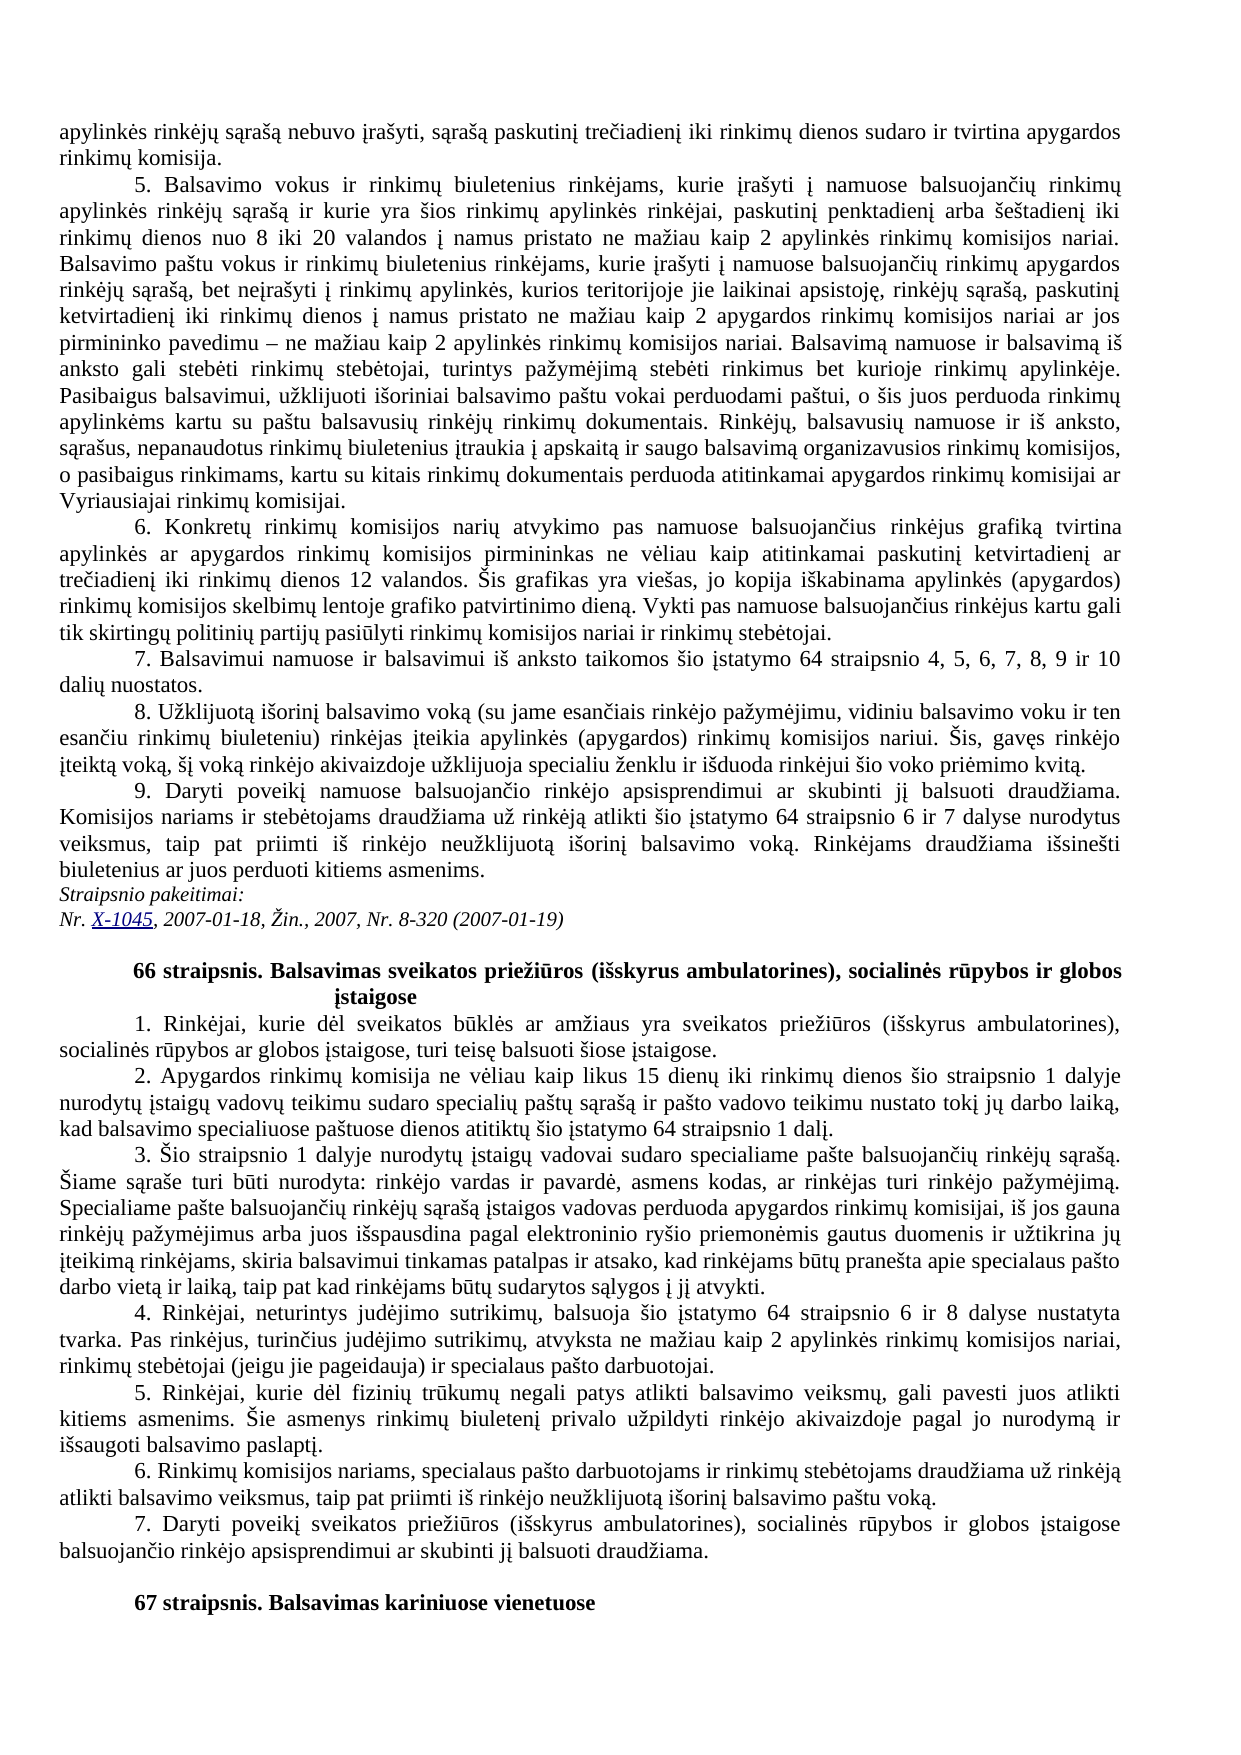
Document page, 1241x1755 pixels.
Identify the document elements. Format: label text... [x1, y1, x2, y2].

text 67 straipsnis. Balsavimas kariniuose vienetuose [59, 1589, 1122, 1616]
text 8. Užklijuotą išorinį balsavimo voką (su jame esančiais rinkėjo pažymėjimu, vidiniu balsavimo voku ir ten esančiu rinkimų biuleteniu) rinkėjas įteikia apylinkės (apygardos) rinkimų komisijos nariui. Šis, gavęs rinkėjo įteiktą voką, šį voką rinkėjo akivaizdoje užklijuoja specialiu ženklu ir išduoda rinkėjui šio voko priėmimo kvitą. [59, 698, 1122, 777]
text Straipsnio pakeitimai: [59, 882, 1122, 906]
text 6. Rinkimų komisijos nariams, specialaus pašto darbuotojams ir rinkimų stebėtojams draudžiama už rinkėją atlikti balsavimo veiksmus, taip pat priimti iš rinkėjo neužklijuotą išorinį balsavimo paštu voką. [59, 1458, 1122, 1510]
text 5. Balsavimo vokus ir rinkimų biuletenius rinkėjams, kurie įrašyti į namuose balsuojančių rinkimų apylinkės rinkėjų sąrašą ir kurie yra šios rinkimų apylinkės rinkėjai, paskutinį penktadienį arba šeštadienį iki rinkimų dienos nuo 8 iki 20 valandos į namus pristato ne mažiau kaip 2 apylinkės rinkimų komisijos nariai. Balsavimo paštu vokus ir rinkimų biuletenius rinkėjams, kurie įrašyti į namuose balsuojančių rinkimų apygardos rinkėjų sąrašą, bet neįrašyti į rinkimų apylinkės, kurios teritorijoje jie laikinai apsistoję, rinkėjų sąrašą, paskutinį ketvirtadienį iki rinkimų dienos į namus pristato ne mažiau kaip 2 apygardos rinkimų komisijos nariai ar jos pirmininko pavedimu – ne mažiau kaip 2 apylinkės rinkimų komisijos nariai. Balsavimą namuose ir balsavimą iš anksto gali stebėti rinkimų stebėtojai, turintys pažymėjimą stebėti rinkimus bet kurioje rinkimų apylinkėje. Pasibaigus balsavimui, užklijuoti išoriniai balsavimo paštu vokai perduodami paštui, o šis juos perduoda rinkimų apylinkėms kartu su paštu balsavusių rinkėjų rinkimų dokumentais. Rinkėjų, balsavusių namuose ir iš anksto, sąrašus, nepanaudotus rinkimų biuletenius įtraukia į apskaitą ir saugo balsavimą organizavusios rinkimų komisijos, o pasibaigus rinkimams, kartu su kitais rinkimų dokumentais perduoda atitinkamai apygardos rinkimų komisijai ar Vyriausiajai rinkimų komisijai. [59, 171, 1122, 513]
text 9. Daryti poveikį namuose balsuojančio rinkėjo apsisprendimui ar skubinti jį balsuoti draudžiama. Komisijos nariams ir stebėtojams draudžiama už rinkėją atlikti šio įstatymo 64 straipsnio 6 ir 7 dalyse nurodytus veiksmus, taip pat priimti iš rinkėjo neužklijuotą išorinį balsavimo voką. Rinkėjams draudžiama išsinešti biuletenius ar juos perduoti kitiems asmenims. [59, 777, 1122, 882]
text 6. Konkretų rinkimų komisijos narių atvykimo pas namuose balsuojančius rinkėjus grafiką tvirtina apylinkės ar apygardos rinkimų komisijos pirmininkas ne vėliau kaip atitinkamai paskutinį ketvirtadienį ar trečiadienį iki rinkimų dienos 12 valandos. Šis grafikas yra viešas, jo kopija iškabinama apylinkės (apygardos) rinkimų komisijos skelbimų lentoje grafiko patvirtinimo dieną. Vykti pas namuose balsuojančius rinkėjus kartu gali tik skirtingų politinių partijų pasiūlyti rinkimų komisijos nariai ir rinkimų stebėtojai. [59, 513, 1122, 645]
text 1. Rinkėjai, kurie dėl sveikatos būklės ar amžiaus yra sveikatos priežiūros (išskyrus ambulatorines), socialinės rūpybos ar globos įstaigose, turi teisę balsuoti šiose įstaigose. [59, 1009, 1122, 1062]
text 7. Daryti poveikį sveikatos priežiūros (išskyrus ambulatorines), socialinės rūpybos ir globos įstaigose balsuojančio rinkėjo apsisprendimui ar skubinti jį balsuoti draudžiama. [59, 1510, 1122, 1563]
text 3. Šio straipsnio 1 dalyje nurodytų įstaigų vadovai sudaro specialiame pašte balsuojančių rinkėjų sąrašą. Šiame sąraše turi būti nurodyta: rinkėjo vardas ir pavardė, asmens kodas, ar rinkėjas turi rinkėjo pažymėjimą. Specialiame pašte balsuojančių rinkėjų sąrašą įstaigos vadovas perduoda apygardos rinkimų komisijai, iš jos gauna rinkėjų pažymėjimus arba juos išspausdina pagal elektroninio ryšio priemonėmis gautus duomenis ir užtikrina jų įteikimą rinkėjams, skiria balsavimui tinkamas patalpas ir atsako, kad rinkėjams būtų pranešta apie specialaus pašto darbo vietą ir laiką, taip pat kad rinkėjams būtų sudarytos sąlygos į jį atvykti. [59, 1141, 1122, 1299]
text 66 straipsnis. Balsavimas sveikatos priežiūros (išskyrus ambulatorines), socialinės rūpybos ir globos įstaigose [133, 957, 1122, 1009]
text 2. Apygardos rinkimų komisija ne vėliau kaip likus 15 dienų iki rinkimų dienos šio straipsnio 1 dalyje nurodytų įstaigų vadovų teikimu sudaro specialių paštų sąrašą ir pašto vadovo teikimu nustato tokį jų darbo laiką, kad balsavimo specialiuose paštuose dienos atitiktų šio įstatymo 64 straipsnio 1 dalį. [59, 1062, 1122, 1141]
text 5. Rinkėjai, kurie dėl fizinių trūkumų negali patys atlikti balsavimo veiksmų, gali pavesti juos atlikti kitiems asmenims. Šie asmenys rinkimų biuletenį privalo užpildyti rinkėjo akivaizdoje pagal jo nurodymą ir išsaugoti balsavimo paslaptį. [59, 1378, 1122, 1458]
text apylinkės rinkėjų sąrašą nebuvo įrašyti, sąrašą paskutinį trečiadienį iki rinkimų dienos sudaro ir tvirtina apygardos rinkimų komisija. [59, 118, 1122, 171]
text 4. Rinkėjai, neturintys judėjimo sutrikimų, balsuoja šio įstatymo 64 straipsnio 6 ir 8 dalyse nustatyta tvarka. Pas rinkėjus, turinčius judėjimo sutrikimų, atvyksta ne mažiau kaip 2 apylinkės rinkimų komisijos nariai, rinkimų stebėtojai (jeigu jie pageidauja) ir specialaus pašto darbuotojai. [59, 1299, 1122, 1378]
text 7. Balsavimui namuose ir balsavimui iš anksto taikomos šio įstatymo 64 straipsnio 4, 5, 6, 7, 8, 9 ir 10 dalių nuostatos. [59, 645, 1122, 698]
text Nr. X-1045, 2007-01-18, Žin., 2007, Nr. 8-320 (2007-01-19) [59, 906, 1122, 931]
